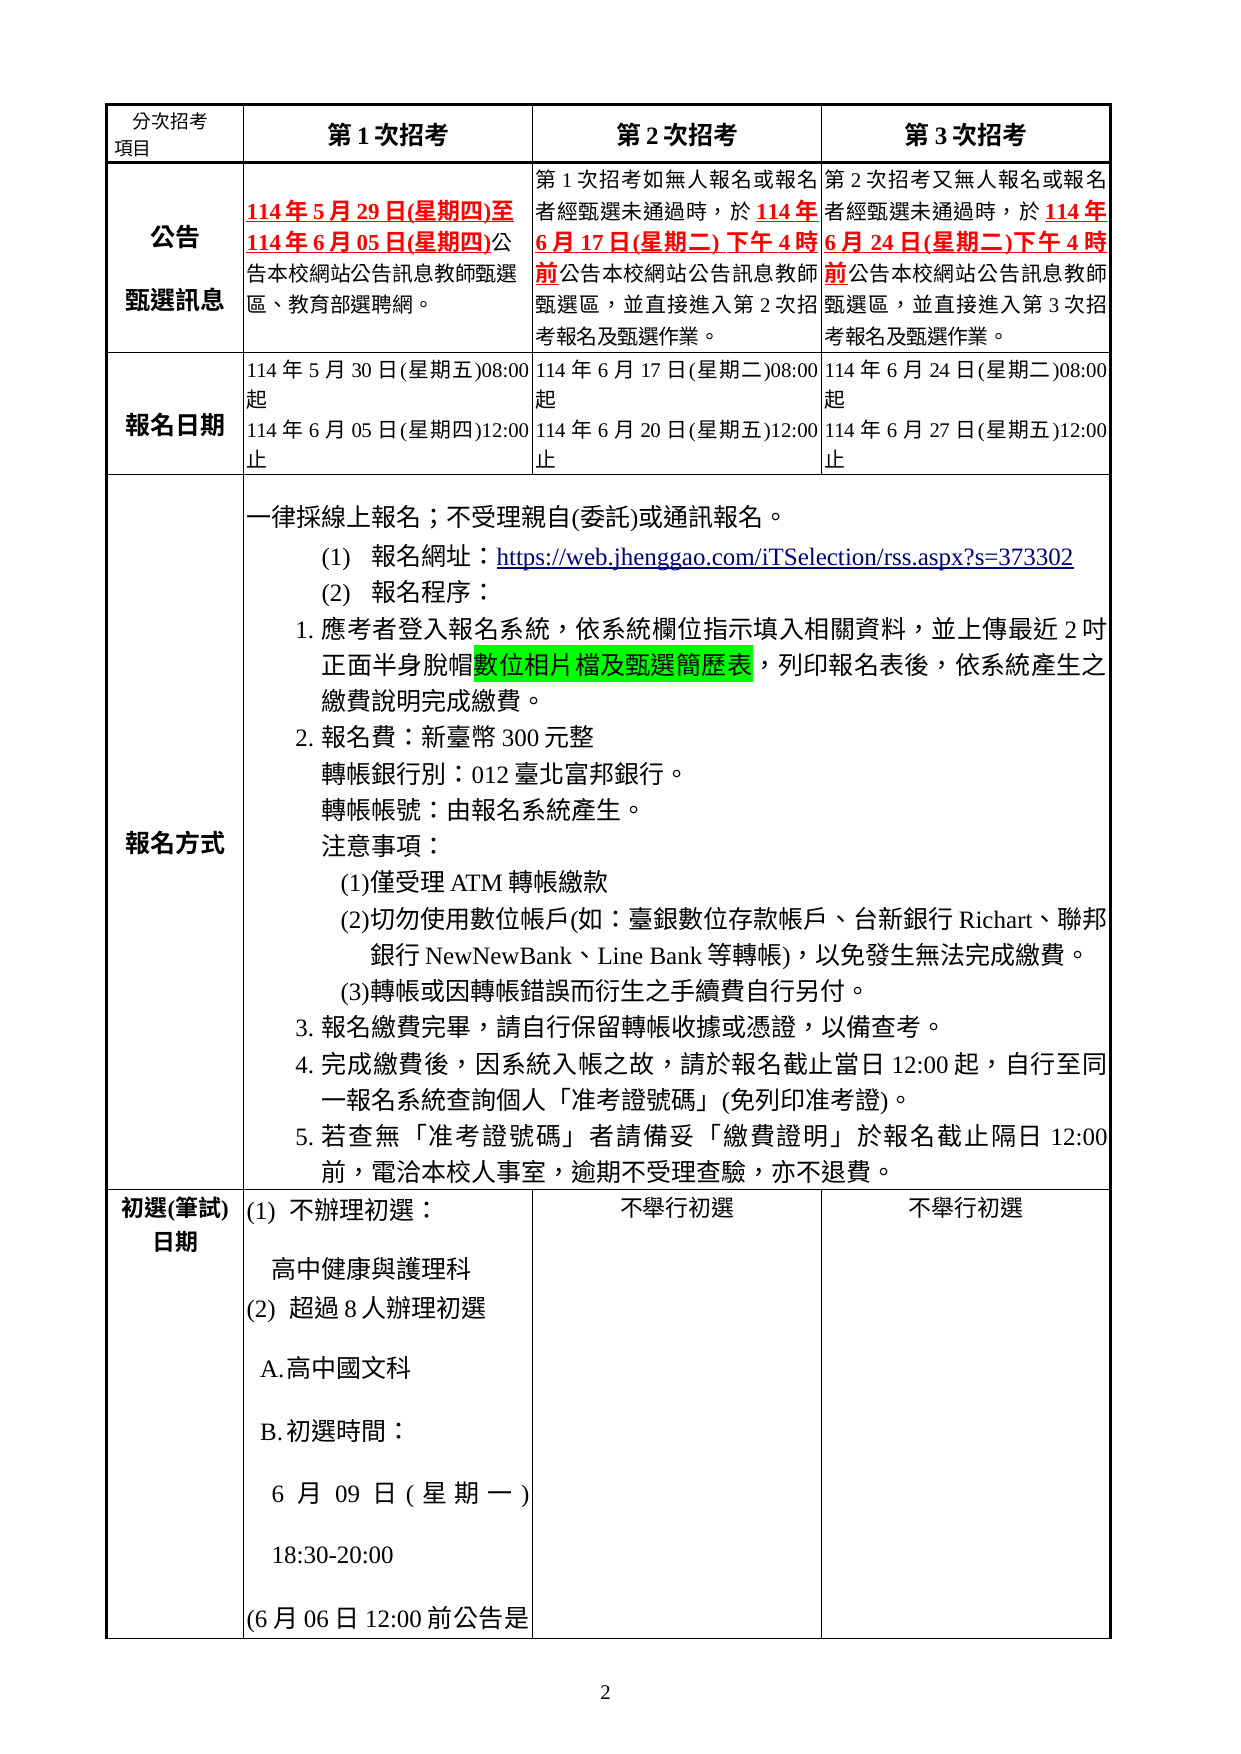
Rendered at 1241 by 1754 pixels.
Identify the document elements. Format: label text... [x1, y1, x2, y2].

table_cell 報名日期 [108, 353, 243, 474]
table_cell 第1次招考如無人報名或報名者經甄選未通過時，於114年6月17日(星期二) 下午4時前公告本校網站公告訊息教師甄選區，並直接進入第2次招考報名及甄選作業。 [533, 164, 821, 352]
table_cell 第2次招考又無人報名或報名者經甄選未通過時，於114年6月24日(星期二)下午4時前公告本校網站公告訊息教師甄選區，並直接進入第3次招考報名及甄選作業。 [822, 164, 1109, 352]
table_header 分次招考 項目 [108, 106, 243, 161]
table_cell 114年5月30日(星期五)08:00起 114年6月05日(星期四)12:00止 [244, 353, 532, 474]
table_header 第2次招考 [533, 106, 821, 161]
table_cell 114年6月17日(星期二)08:00起 114年6月20日(星期五)12:00止 [533, 353, 821, 474]
table_cell 114年5月29日(星期四)至114年6月05日(星期四)公告本校網站公告訊息教師甄選區、教育部選聘網。 [244, 164, 532, 352]
table_cell 114年6月24日(星期二)08:00起 114年6月27日(星期五)12:00止 [822, 353, 1109, 474]
table_cell 不舉行初選 [533, 1190, 821, 1638]
table_cell 不辦理初選： 高中健康與護理科 超過8人辦理初選 高中國文科 初選時間： 6月09日(星期一) 18:30-20:00 (6月06日12:00前公告是否辦理初選筆試) [244, 1190, 532, 1638]
table_header 第1次招考 [244, 106, 532, 161]
table_header 第3次招考 [822, 106, 1109, 161]
table_cell 公告 甄選訊息 [108, 164, 243, 352]
table_cell 一律採線上報名；不受理親自(委託)或通訊報名。 報名網址：https://web.jhenggao.com/iTSelection/rss.aspx?s=373302 報名程序： 應考者登入報名系統，依系統欄位指示填入相關資料，並上傳最近2吋正面半身脫帽數位相片檔及甄選簡歷表，列印報名表後，依系統產生之繳費說明完成繳費。 報名費：新臺幣300元整 轉帳銀行別：012臺北富邦銀行。 轉帳帳號：由報名系統產生。 注意事項： 僅受理ATM轉帳繳款 切勿使用數位帳戶(如：臺銀數位存款帳戶、台新銀行Richart、聯邦銀行NewNewBank、Line Bank等轉帳)，以免發生無法完成繳費。 轉帳或因轉帳錯誤而衍生之手續費自行另付。 報名繳費完畢，請自行保留轉帳收據或憑證，以備查考。 完成繳費後，因系統入帳之故，請於報名截止當日12:00起，自行至同一報名系統查詢個人「准考證號碼」(免列印准考證)。 若查無「准考證號碼」者請備妥「繳費證明」於報名截止隔日12:00前，電洽本校人事室，逾期不受理查驗，亦不退費。 [244, 475, 1109, 1189]
table_cell 初選(筆試) 日期 [108, 1190, 243, 1638]
table_cell 不舉行初選 [822, 1190, 1109, 1638]
table_cell 報名方式 [108, 475, 243, 1189]
